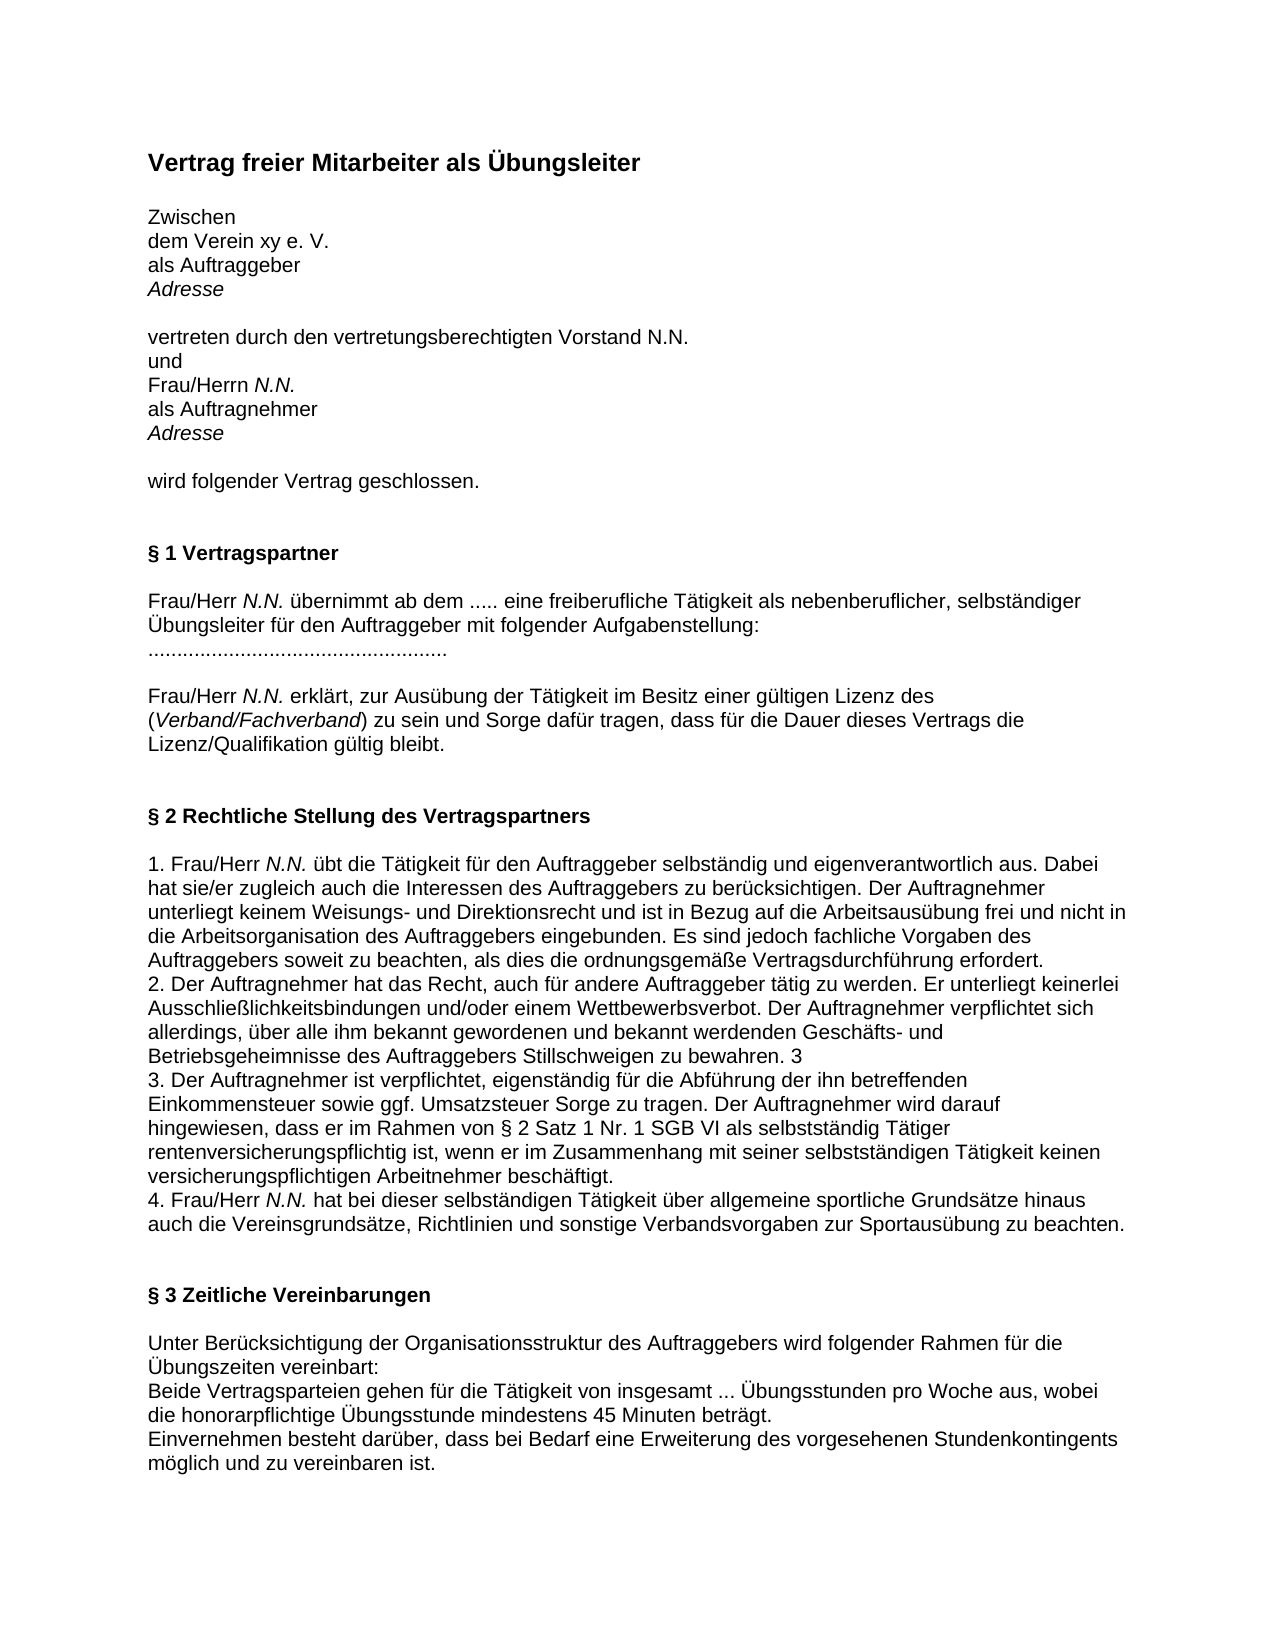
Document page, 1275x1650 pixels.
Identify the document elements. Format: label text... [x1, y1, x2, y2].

text Vertrag freier Mitarbeiter als Übungsleiter [148, 148, 1127, 176]
text 1. Frau/Herr N.N. übt die Tätigkeit für den Auftraggeber selbständig und eigenverantwortlich aus. Dabei hat sie/er zugleich auch die Interessen des Auftraggebers zu berücksichtigen. Der Auftragnehmer unterliegt keinem Weisungs- und Direktionsrecht und ist in Bezug auf die Arbeitsausübung frei und nicht in die Arbeitsorganisation des Auftraggebers eingebunden. Es sind jedoch fachliche Vorgaben des Auftraggebers soweit zu beachten, als dies die ordnungsgemäße Vertragsdurchführung erfordert. [148, 852, 1127, 972]
text vertreten durch den vertretungsberechtigten Vorstand N.N. [148, 325, 1127, 349]
text als Auftraggeber [148, 253, 1127, 277]
text dem Verein xy e. V. [148, 229, 1127, 253]
text Frau/Herrn N.N. [148, 373, 1127, 397]
text § 1 Vertragspartner [148, 541, 1127, 564]
text § 2 Rechtliche Stellung des Vertragspartners [148, 804, 1127, 828]
text 4. Frau/Herr N.N. hat bei dieser selbständigen Tätigkeit über allgemeine sportliche Grundsätze hinaus auch die Vereinsgrundsätze, Richtlinien und sonstige Verbandsvorgaben zur Sportausübung zu beachten. [148, 1187, 1127, 1235]
text Frau/Herr N.N. übernimmt ab dem ..... eine freiberufliche Tätigkeit als nebenberuflicher, selbständiger Übungsleiter für den Auftraggeber mit folgender Aufgabenstellung: [148, 588, 1127, 636]
text 2. Der Auftragnehmer hat das Recht, auch für andere Auftraggeber tätig zu werden. Er unterliegt keinerlei Ausschließlichkeitsbindungen und/oder einem Wettbewerbsverbot. Der Auftragnehmer verpflichtet sich allerdings, über alle ihm bekannt gewordenen und bekannt werdenden Geschäfts- und Betriebsgeheimnisse des Auftraggebers Stillschweigen zu bewahren. 3 [148, 972, 1127, 1068]
text und [148, 349, 1127, 373]
subtitle Adresse [148, 277, 1127, 301]
text .................................................... [148, 636, 1127, 660]
text als Auftragnehmer [148, 397, 1127, 421]
subtitle Adresse [148, 421, 1127, 445]
text Frau/Herr N.N. erklärt, zur Ausübung der Tätigkeit im Besitz einer gültigen Lizenz des (Verband/Fachverband) zu sein und Sorge dafür tragen, dass für die Dauer dieses Vertrags die Lizenz/Qualifikation gültig bleibt. [148, 684, 1127, 756]
text 3. Der Auftragnehmer ist verpflichtet, eigenständig für die Abführung der ihn betreffenden Einkommensteuer sowie ggf. Umsatzsteuer Sorge zu tragen. Der Auftragnehmer wird darauf hingewiesen, dass er im Rahmen von § 2 Satz 1 Nr. 1 SGB VI als selbstständig Tätiger rentenversicherungspflichtig ist, wenn er im Zusammenhang mit seiner selbstständigen Tätigkeit keinen versicherungspflichtigen Arbeitnehmer beschäftigt. [148, 1068, 1127, 1187]
text wird folgender Vertrag geschlossen. [148, 469, 1127, 493]
text Beide Vertragsparteien gehen für die Tätigkeit von insgesamt ... Übungsstunden pro Woche aus, wobei die honorarpflichtige Übungsstunde mindestens 45 Minuten beträgt. [148, 1379, 1127, 1427]
text Unter Berücksichtigung der Organisationsstruktur des Auftraggebers wird folgender Rahmen für die Übungszeiten vereinbart: [148, 1331, 1127, 1379]
text § 3 Zeitliche Vereinbarungen [148, 1283, 1127, 1307]
text Einvernehmen besteht darüber, dass bei Bedarf eine Erweiterung des vorgesehenen Stundenkontingents möglich und zu vereinbaren ist. [148, 1427, 1127, 1475]
text Zwischen [148, 205, 1127, 229]
